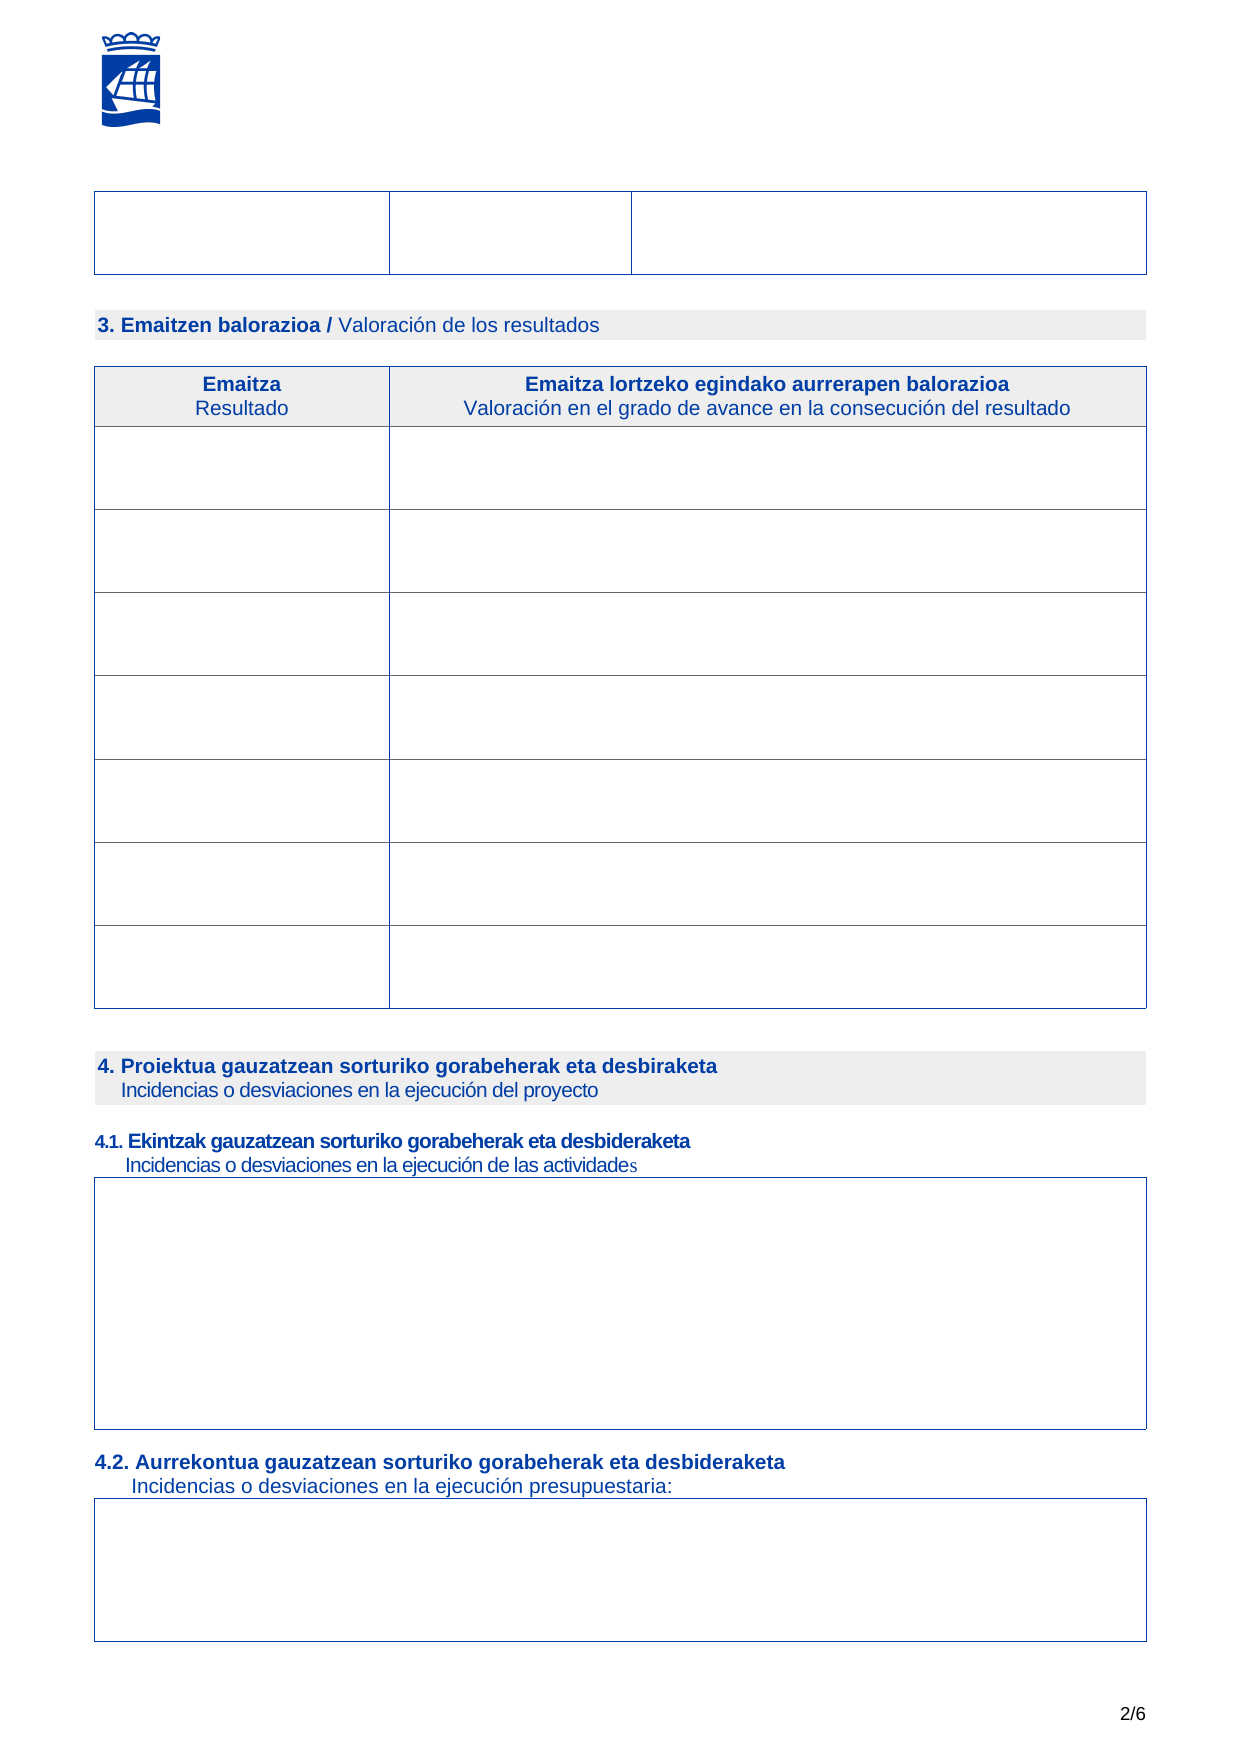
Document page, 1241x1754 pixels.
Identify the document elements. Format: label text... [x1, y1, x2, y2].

table_cell [390, 593, 1146, 675]
table_header Emaitza Resultado [95, 367, 389, 426]
table_cell [95, 926, 389, 1008]
table_cell [95, 843, 389, 925]
table_cell [95, 510, 389, 592]
table_header Emaitza lortzeko egindako aurrerapen balorazioa Valoración en el grado de avance en la consecución del resultado [390, 367, 1146, 426]
table_header 3. Emaitzen balorazioa / Valoración de los resultados [95, 310, 1146, 340]
text 4.1. Ekintzak gauzatzean sorturiko gorabeherak eta desbideraketa [94, 1129, 1146, 1153]
picture [101, 32, 161, 127]
table_cell [390, 427, 1146, 509]
table_cell [95, 192, 389, 274]
table_header [95, 1499, 1146, 1641]
table_cell [95, 676, 389, 758]
table_cell [390, 926, 1146, 1008]
table_cell [95, 427, 389, 509]
table_header [95, 1178, 1146, 1428]
table_cell [390, 760, 1146, 842]
text 4.2. Aurrekontua gauzatzean sorturiko gorabeherak eta desbideraketa [94, 1450, 1146, 1474]
text Incidencias o desviaciones en la ejecución de las actividades [94, 1153, 1146, 1177]
table_header 4. Proiektua gauzatzean sorturiko gorabeherak eta desbiraketa Incidencias o desviaciones en la ejecución del proyecto [95, 1051, 1146, 1105]
table_cell [95, 593, 389, 675]
table_cell [95, 760, 389, 842]
table_cell [390, 843, 1146, 925]
table_cell [632, 192, 1146, 274]
table_cell [390, 676, 1146, 758]
text Incidencias o desviaciones en la ejecución presupuestaria: [94, 1474, 1146, 1498]
table_cell [390, 192, 631, 274]
table_cell [390, 510, 1146, 592]
